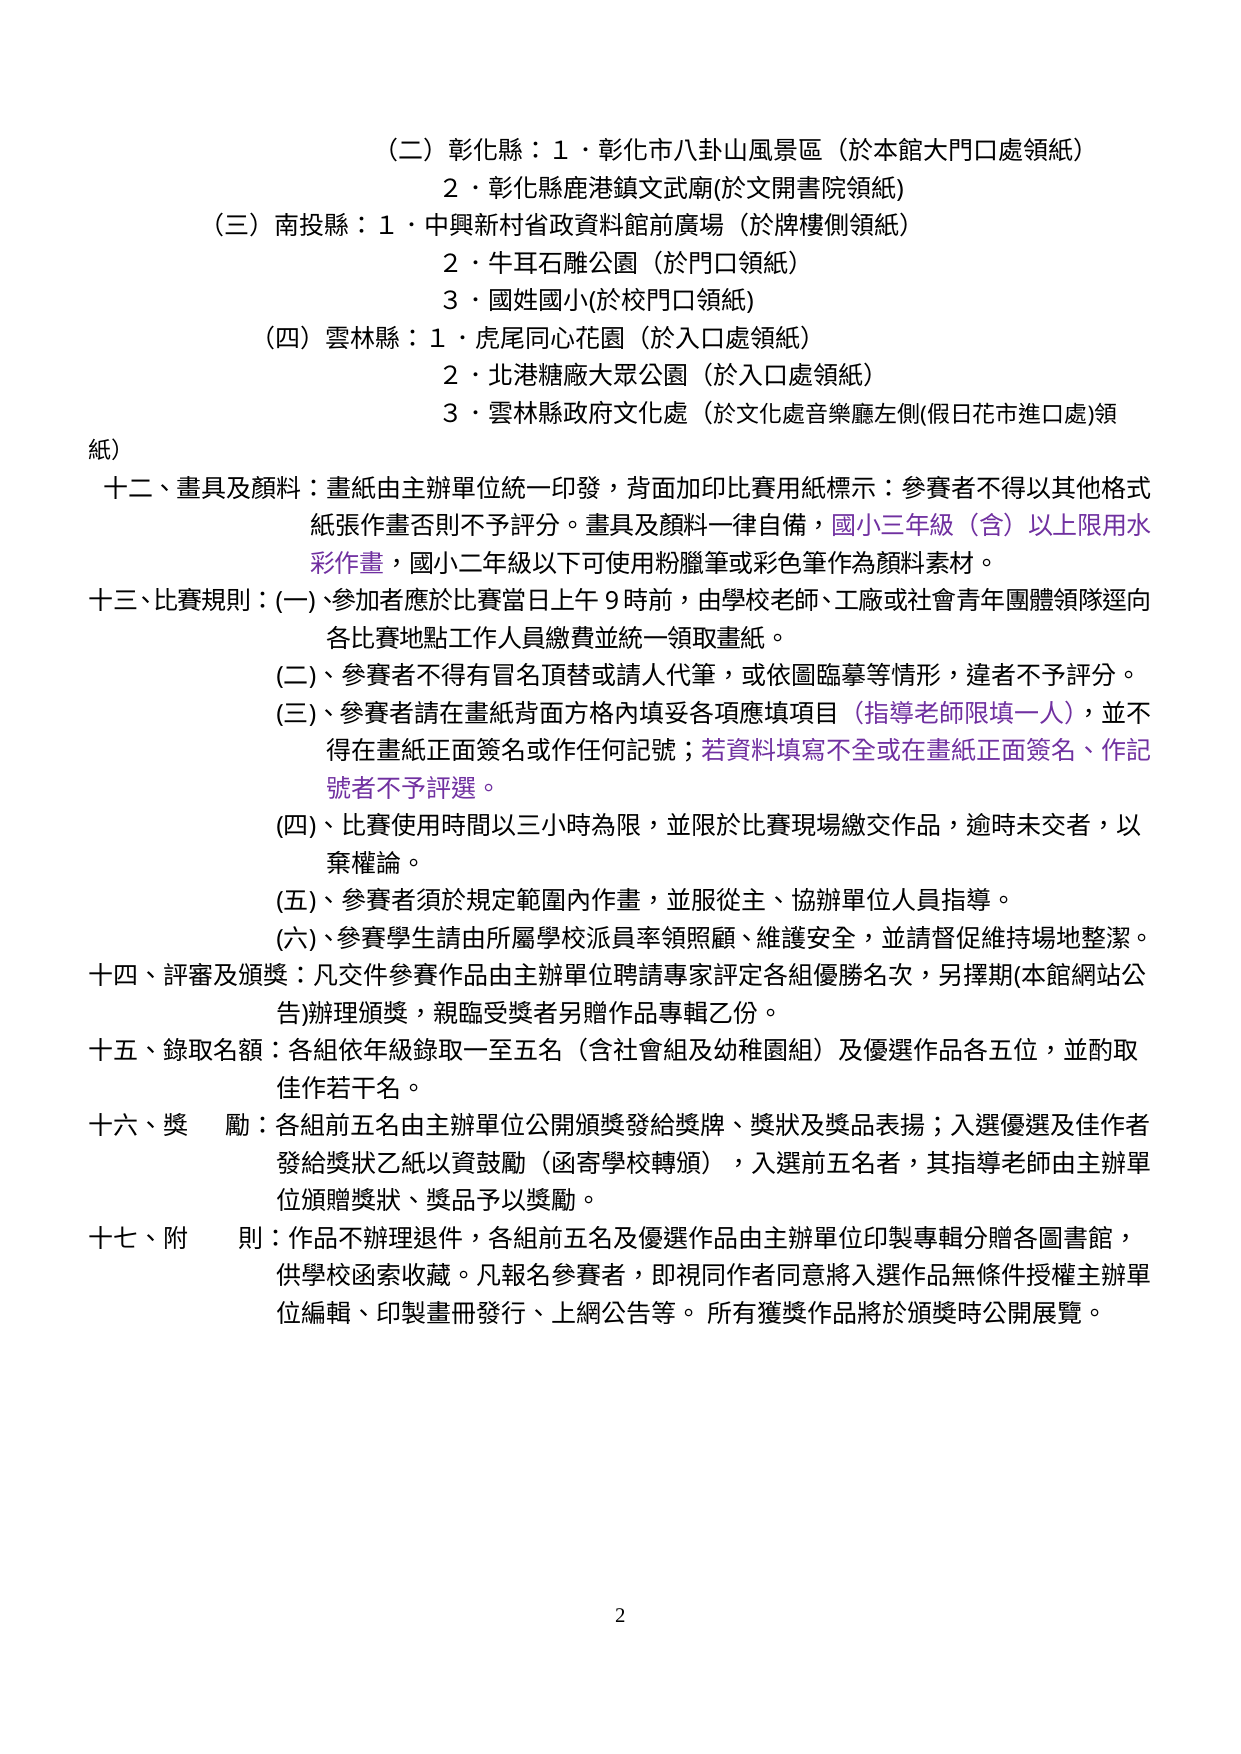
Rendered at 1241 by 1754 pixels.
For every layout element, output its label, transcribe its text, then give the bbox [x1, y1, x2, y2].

text 十六、獎 勵：各組前五名由主辦單位公開頒獎發給獎牌、獎狀及獎品表揚；入選優選及佳作者發給獎狀乙紙以資鼓勵（函寄學校轉頒），入選前五名者，其指導老師由主辦單位頒贈獎狀、獎品予以獎勵。 [89, 1105, 1152, 1217]
text ３．雲林縣政府文化處（於文化處音樂廳左側(假日花市進口處)領紙） [89, 392, 1152, 467]
text ２．彰化縣鹿港鎮文武廟(於文開書院領紙) [89, 167, 1152, 205]
text ３．國姓國小(於校門口領紙) [89, 280, 1152, 317]
text 十七、附 則：作品不辦理退件，各組前五名及優選作品由主辦單位印製專輯分贈各圖書館，供學校函索收藏。凡報名參賽者，即視同作者同意將入選作品無條件授權主辦單位編輯、印製畫冊發行、上網公告等。 所有獲獎作品將於頒奬時公開展覽。 [89, 1217, 1152, 1330]
text 十五、錄取名額：各組依年級錄取一至五名（含社會組及幼稚園組）及優選作品各五位，並酌取 [89, 1030, 1152, 1067]
text 十二、畫具及顏料：畫紙由主辦單位統一印發，背面加印比賽用紙標示：參賽者不得以其他格式紙張作畫否則不予評分。畫具及顏料一律自備，國小三年級（含）以上限用水彩作畫，國小二年級以下可使用粉臘筆或彩色筆作為顏料素材。 [103, 467, 1152, 580]
text (六)、參賽學生請由所屬學校派員率領照顧、維護安全，並請督促維持場地整潔。 [276, 917, 1152, 955]
text (二)、參賽者不得有冒名頂替或請人代筆，或依圖臨摹等情形，違者不予評分。 [14, 655, 1152, 692]
text （四）雲林縣：１．虎尾同心花園（於入口處領紙） [89, 317, 1152, 355]
text ２．北港糖廠大眾公園（於入口處領紙） [89, 355, 1152, 392]
text （三）南投縣：１．中興新村省政資料館前廣場（於牌樓側領紙） [89, 205, 1152, 242]
text (四)、比賽使用時間以三小時為限，並限於比賽現場繳交作品，逾時未交者，以棄權論。 [276, 805, 1152, 880]
text 佳作若干名。 [276, 1067, 1152, 1105]
text ２．牛耳石雕公園（於門口領紙） [89, 242, 1152, 280]
text (三)、參賽者請在畫紙背面方格內填妥各項應填項目（指導老師限填一人），並不得在畫紙正面簽名或作任何記號；若資料填寫不全或在畫紙正面簽名、作記號者不予評選。 [276, 692, 1152, 805]
text (五)、參賽者須於規定範圍內作畫，並服從主、協辦單位人員指導。 [276, 880, 1152, 917]
text 十四、評審及頒獎：凡交件參賽作品由主辦單位聘請專家評定各組優勝名次，另擇期(本館網站公告)辦理頒獎，親臨受獎者另贈作品專輯乙份。 [89, 955, 1152, 1030]
text 十三、比賽規則：(一)、參加者應於比賽當日上午9時前，由學校老師、工廠或社會青年團體領隊逕向各比賽地點工作人員繳費並統一領取畫紙。 [89, 580, 1152, 655]
text （二）彰化縣：１．彰化市八卦山風景區（於本館大門口處領紙） [89, 130, 1152, 167]
